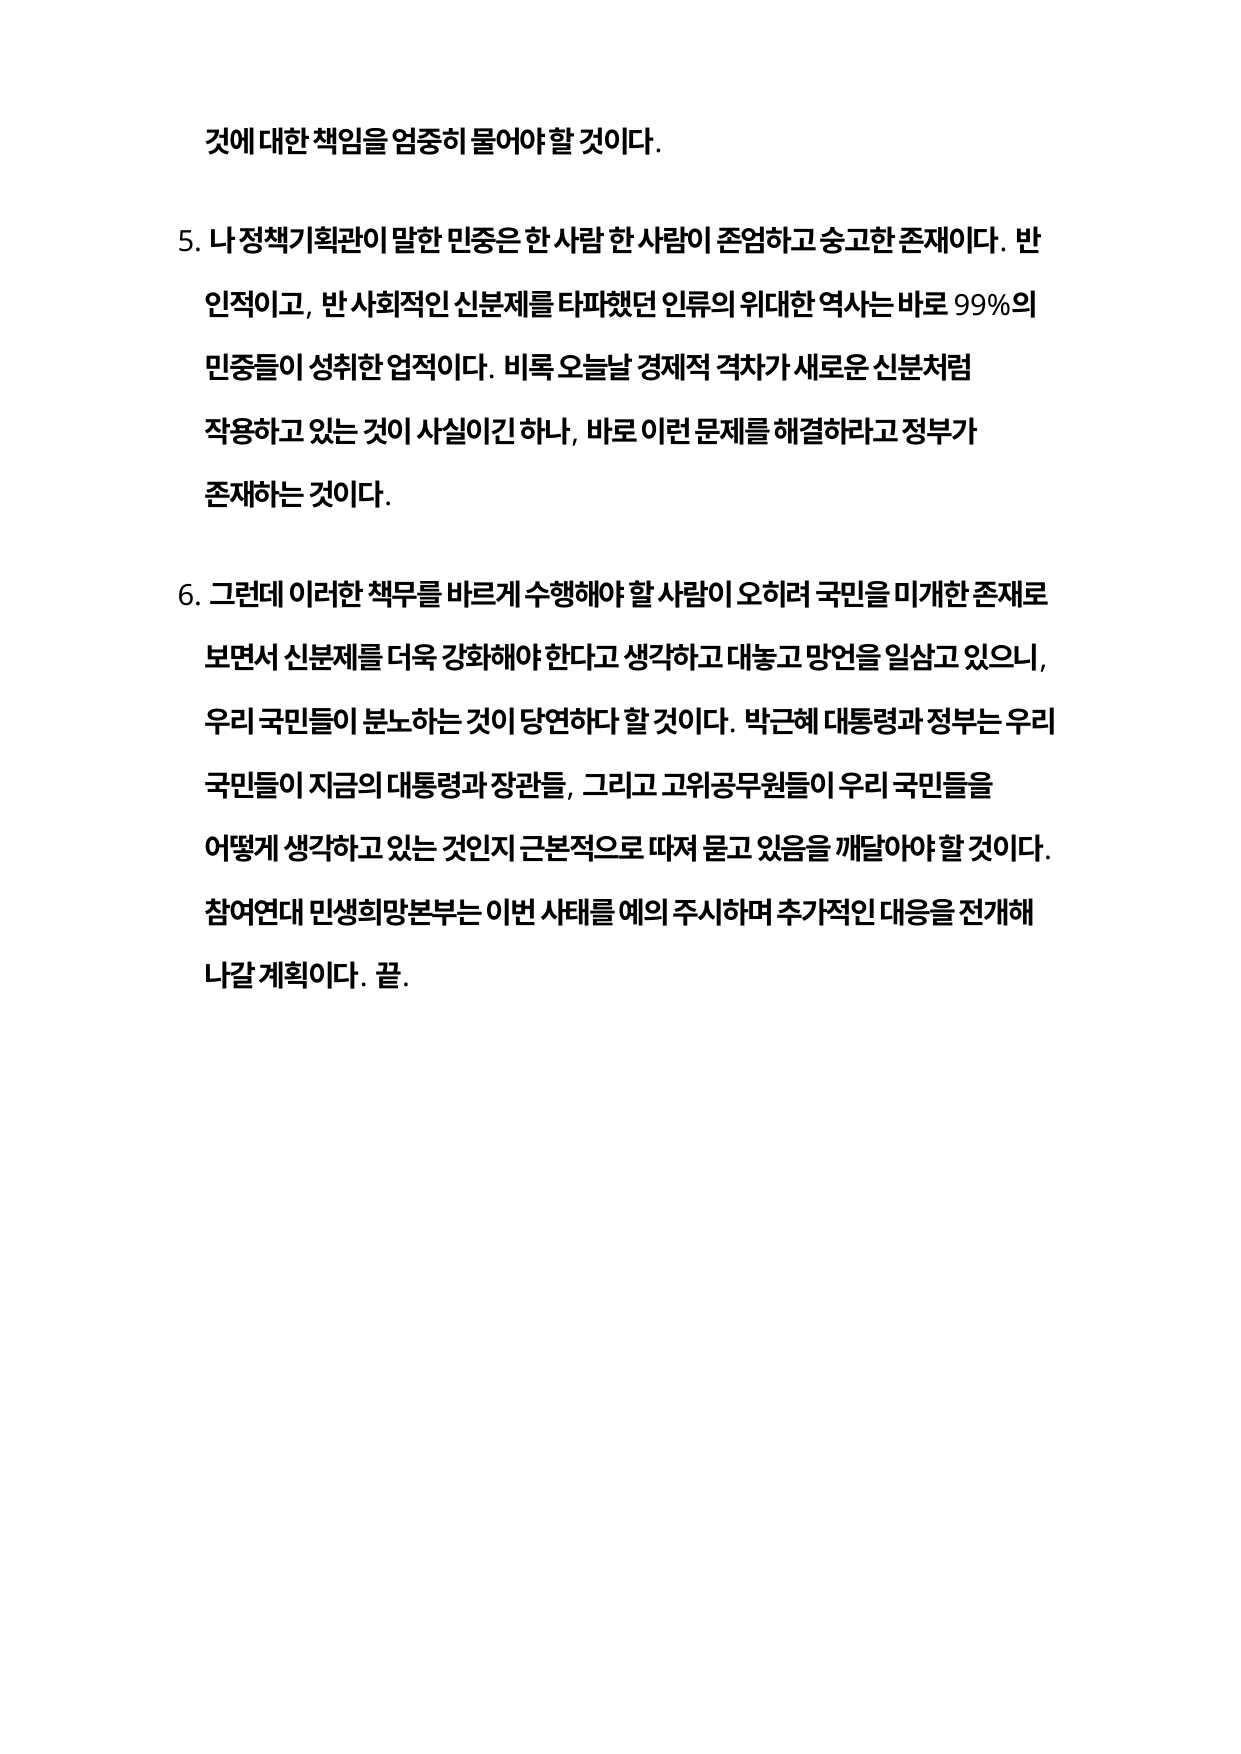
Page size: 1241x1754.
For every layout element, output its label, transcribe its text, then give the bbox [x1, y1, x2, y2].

text 6. 그런데 이러한 책무를 바르게 수행해야 할 사람이 오히려 국민을 미개한 존재로 보면서 신분제를 더욱 강화해야 한다고 생각하고 대놓고 망언을 일삼고 있으니, 우리 국민들이 분노하는 것이 당연하다 할 것이다. 박근혜 대통령과 정부는 우리 국민들이 지금의 대통령과 장관들, 그리고 고위공무원들이 우리 국민들을 어떻게 생각하고 있는 것인지 근본적으로 따져 묻고 있음을 깨달아야 할 것이다. 참여연대 민생희망본부는 이번 사태를 예의 주시하며 추가적인 대응을 전개해 나갈 계획이다. 끝. [177, 571, 1063, 995]
text 것에 대한 책임을 엄중히 물어야 할 것이다. [177, 118, 1063, 161]
text 5. 나 정책기획관이 말한 민중은 한 사람 한 사람이 존엄하고 숭고한 존재이다. 반 인적이고, 반 사회적인 신분제를 타파했던 인류의 위대한 역사는 바로 99%의 민중들이 성취한 업적이다. 비록 오늘날 경제적 격차가 새로운 신분처럼 작용하고 있는 것이 사실이긴 하나, 바로 이런 문제를 해결하라고 정부가 존재하는 것이다. [177, 218, 1063, 514]
